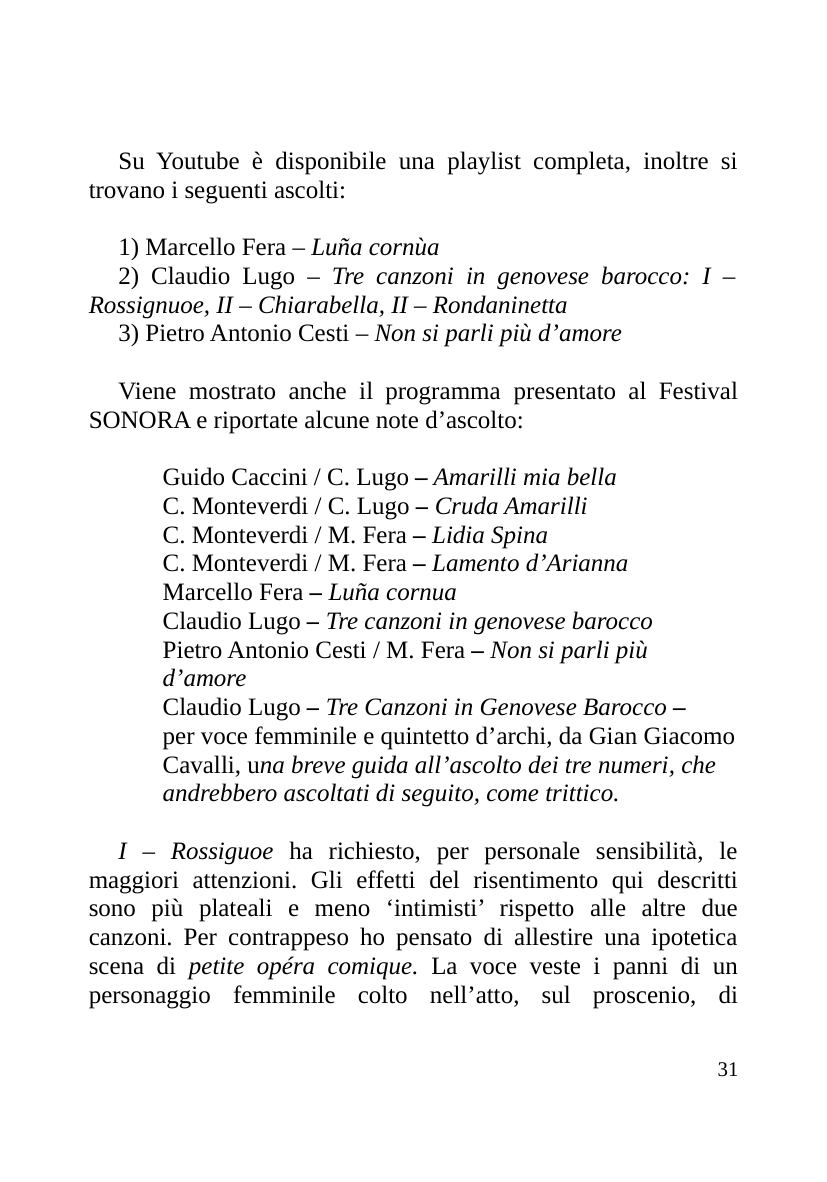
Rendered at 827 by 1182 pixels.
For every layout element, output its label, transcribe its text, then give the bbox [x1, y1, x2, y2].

text 3) Pietro Antonio Cesti – Non si parli più d’amore [88, 318, 738, 347]
text C. Monteverdi / C. Lugo – Cruda Amarilli [88, 491, 738, 520]
text C. Monteverdi / M. Fera – Lidia Spina [88, 520, 738, 548]
text d’amore Claudio Lugo – Tre Canzoni in Genovese Barocco – [88, 663, 738, 721]
text andrebbero ascoltati di seguito, come trittico. [88, 778, 738, 807]
text Cavalli, una breve guida all’ascolto dei tre numeri, che [88, 750, 738, 778]
text Viene mostrato anche il programma presentato al Festival SONORA e riportate alcune note d’ascolto: [88, 376, 738, 433]
text Marcello Fera – Luña cornua [88, 577, 738, 606]
text per voce femminile e quintetto d’archi, da Gian Giacomo [88, 721, 738, 750]
text Claudio Lugo – Tre canzoni in genovese barocco [88, 606, 738, 635]
text 1) Marcello Fera – Luña cornùa [88, 232, 738, 261]
text 2) Claudio Lugo – Tre canzoni in genovese barocco: I – Rossignuoe, II – Chiarabella, II – Rondaninetta [88, 261, 738, 318]
text I – Rossiguoe ha richiesto, per personale sensibilità, le maggiori attenzioni. Gli effetti del risentimento qui descritti sono più plateali e meno ‘intimisti’ rispetto alle altre due canzoni. Per contrappeso ho pensato di allestire una ipotetica scena di petite opéra comique. La voce veste i panni di un personaggio femminile colto nell’atto, sul proscenio, di [88, 836, 738, 1008]
text Guido Caccini / C. Lugo – Amarilli mia bella [88, 462, 738, 491]
text Su Youtube è disponibile una playlist completa, inoltre si trovano i seguenti ascolti: [88, 146, 738, 203]
text C. Monteverdi / M. Fera – Lamento d’Arianna [88, 548, 738, 577]
text Pietro Antonio Cesti / M. Fera – Non si parli più [88, 635, 738, 663]
